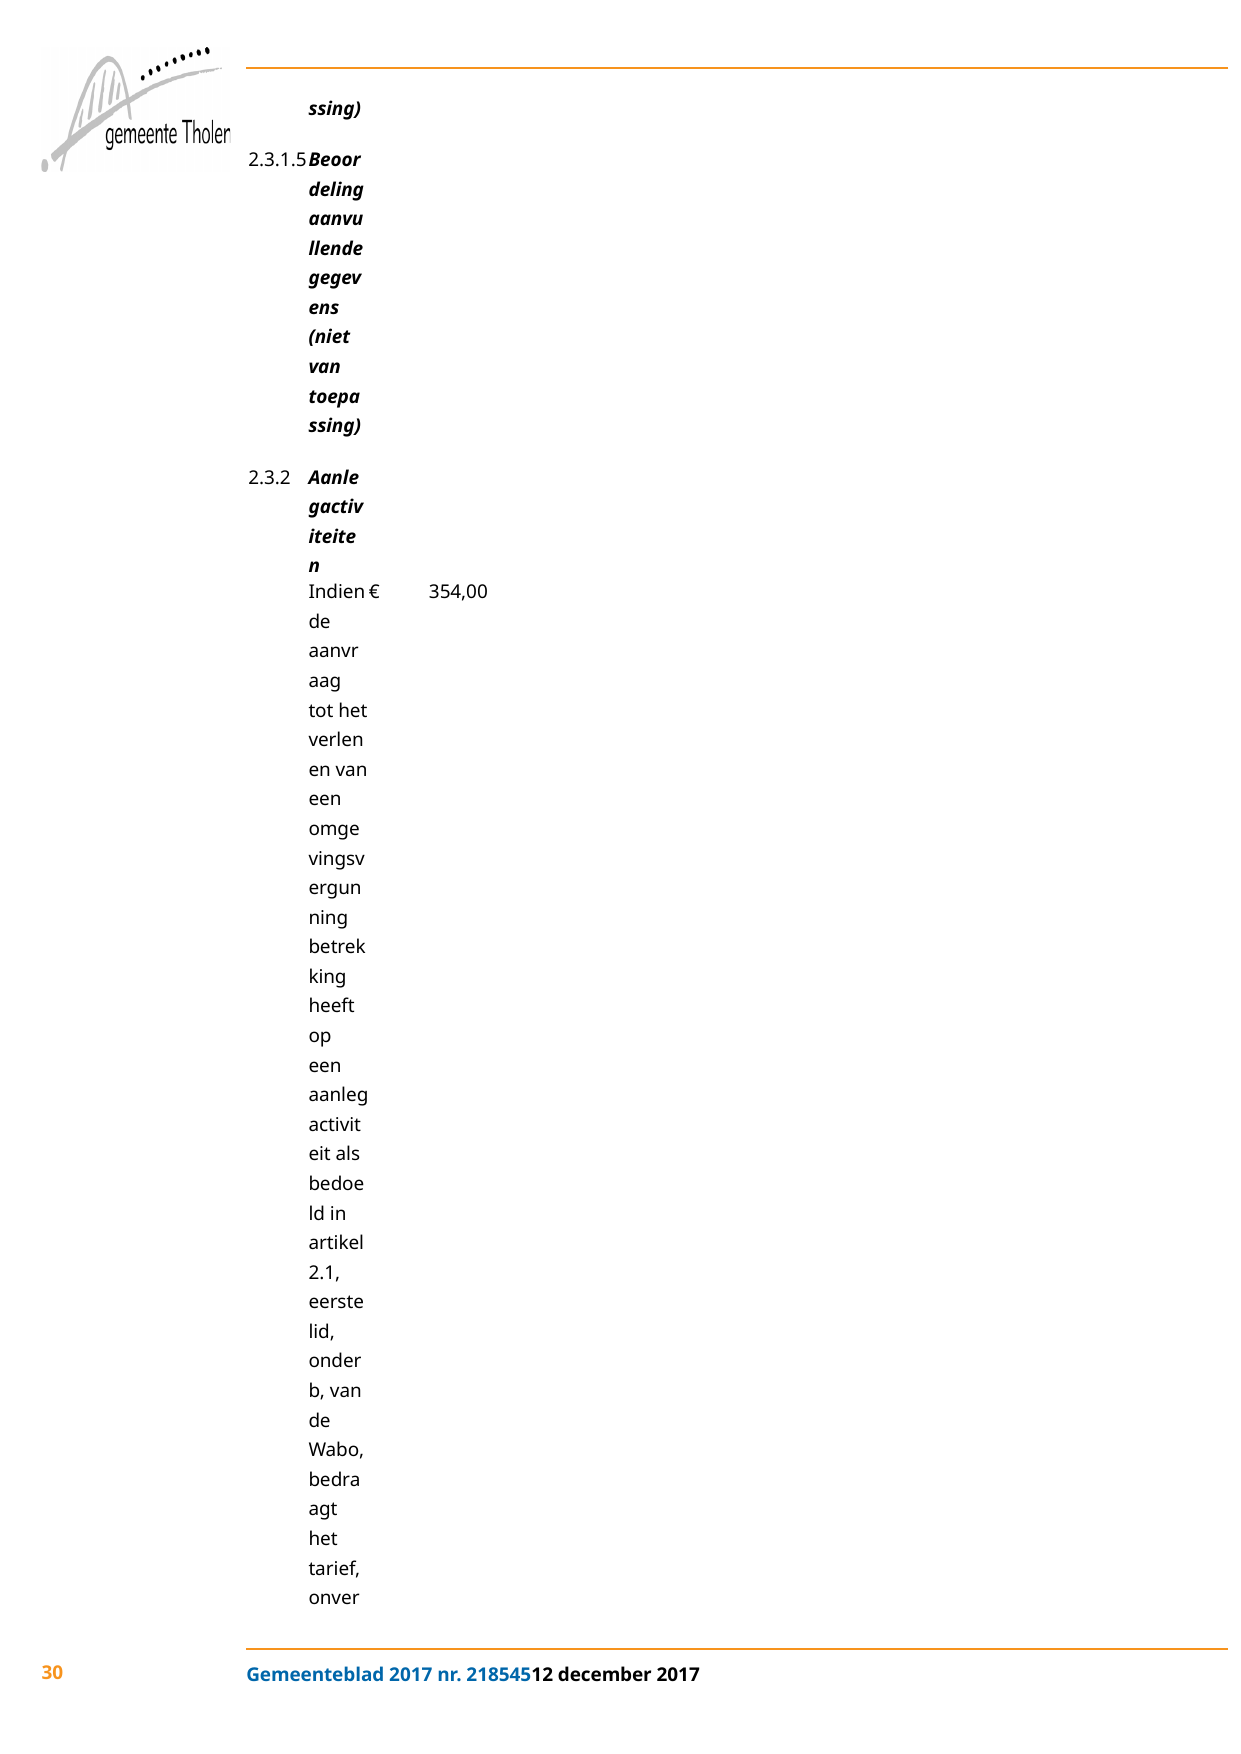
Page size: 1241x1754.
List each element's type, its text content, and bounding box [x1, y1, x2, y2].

table_cell Indien de aanvraag tot het verlenen van een omgevingsvergunning betrekking heeft op een aanlegactiviteit als bedoeld in artikel 2.1, eerste lid, onder b, van de Wabo, bedraagt het tarief, onver [308, 579, 368, 1610]
table_cell Aanlegactiviteiten [308, 464, 368, 578]
table_cell [429, 464, 489, 578]
table_cell Achteraf ingediende aanvraag (niet van toepassing) [308, 95, 368, 121]
table_cell [369, 146, 429, 438]
table_cell [429, 146, 489, 438]
table_cell [248, 579, 308, 1610]
table_cell [369, 121, 429, 146]
picture [41, 47, 231, 172]
table_cell [429, 438, 489, 464]
table_cell 2.3.1.5 [248, 146, 308, 438]
table_cell [248, 438, 308, 464]
table_cell [248, 121, 308, 146]
table_cell [369, 464, 429, 578]
table_cell [308, 438, 368, 464]
table_cell [308, 121, 368, 146]
table_cell [369, 438, 429, 464]
table_cell 2.3.2 [248, 464, 308, 578]
table_cell 2.3.1.4 [248, 95, 308, 121]
table_cell [429, 95, 489, 121]
table_cell [369, 95, 429, 121]
table_cell 354,00 [429, 579, 489, 1610]
table_cell € [369, 579, 429, 1610]
table_cell Beoordeling aanvullende gegevens (niet van toepassing) [308, 146, 368, 438]
table_cell [429, 121, 489, 146]
